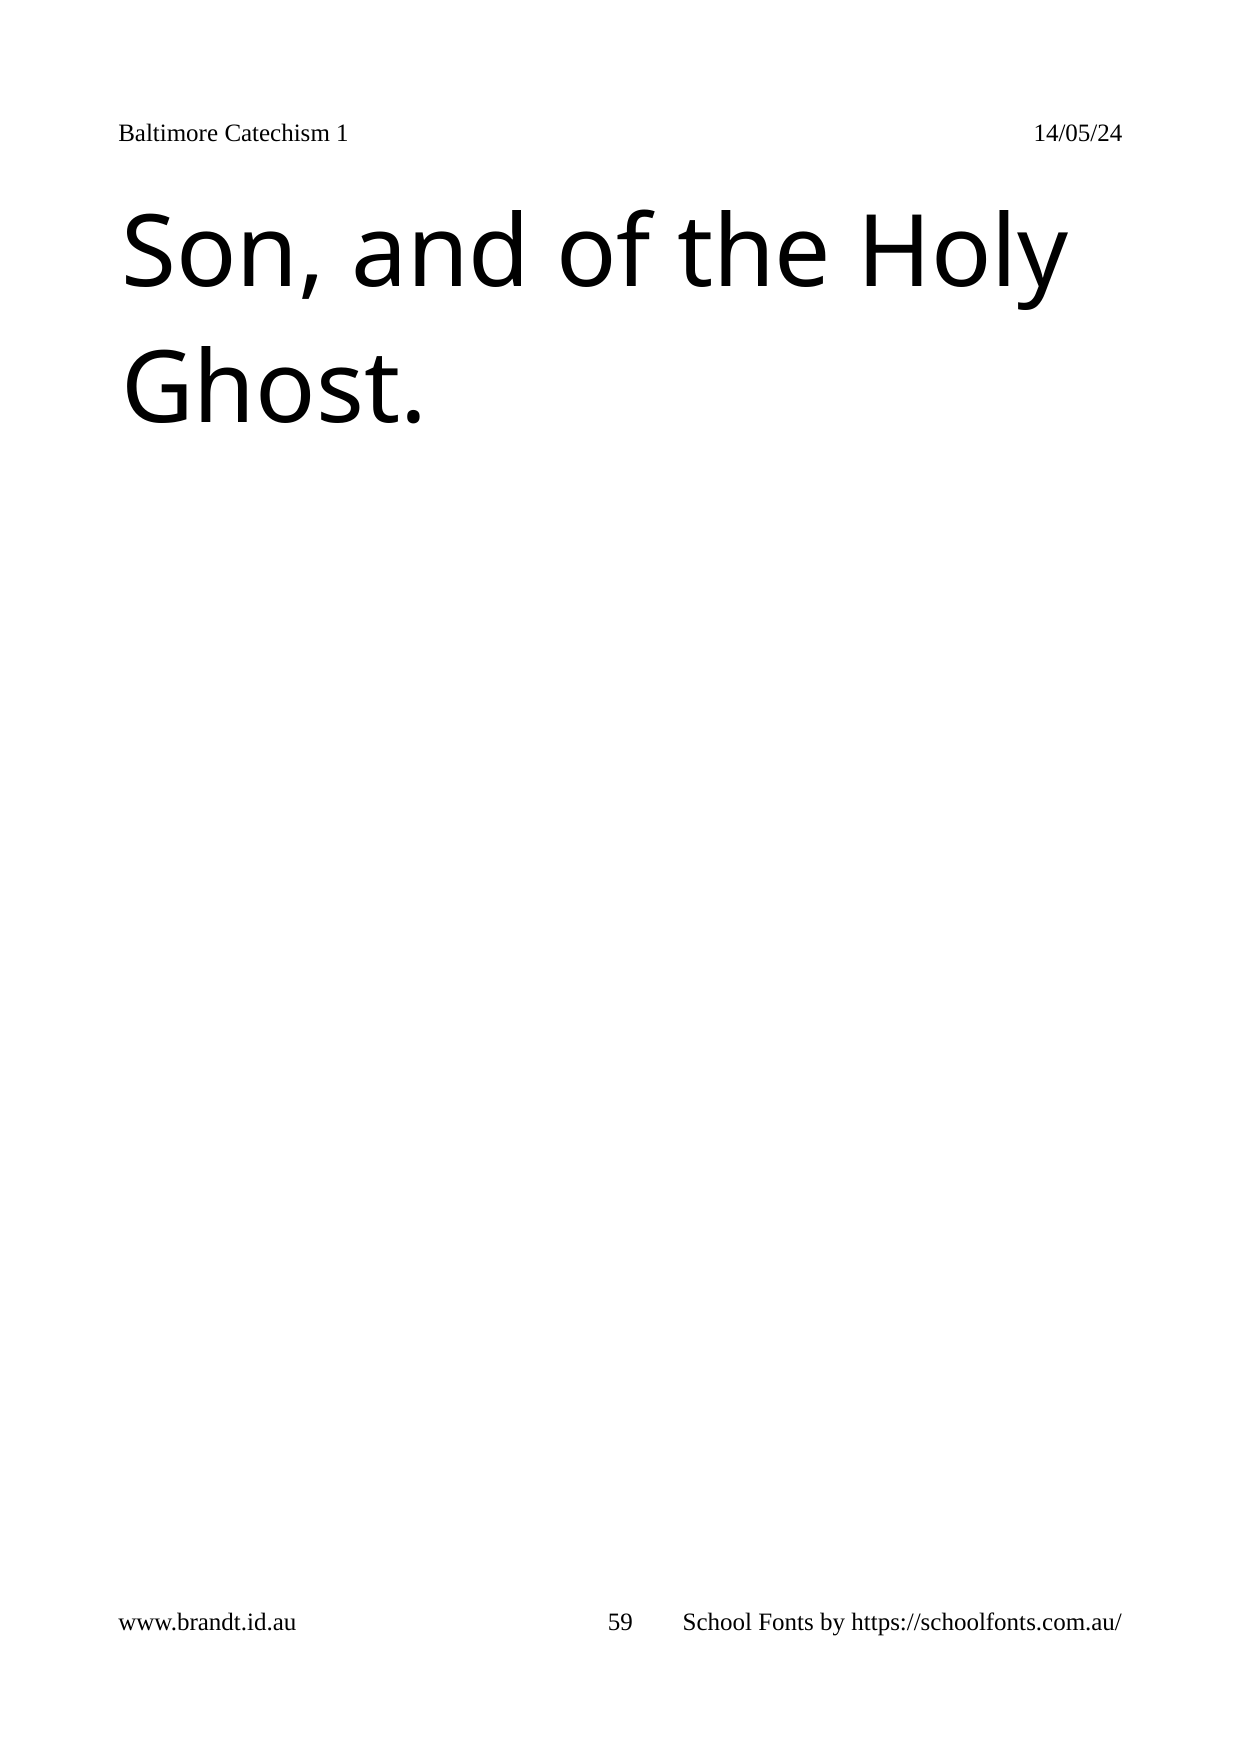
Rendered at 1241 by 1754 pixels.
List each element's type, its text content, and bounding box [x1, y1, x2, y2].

text Son, and of the Holy Ghost. [118, 176, 1122, 452]
